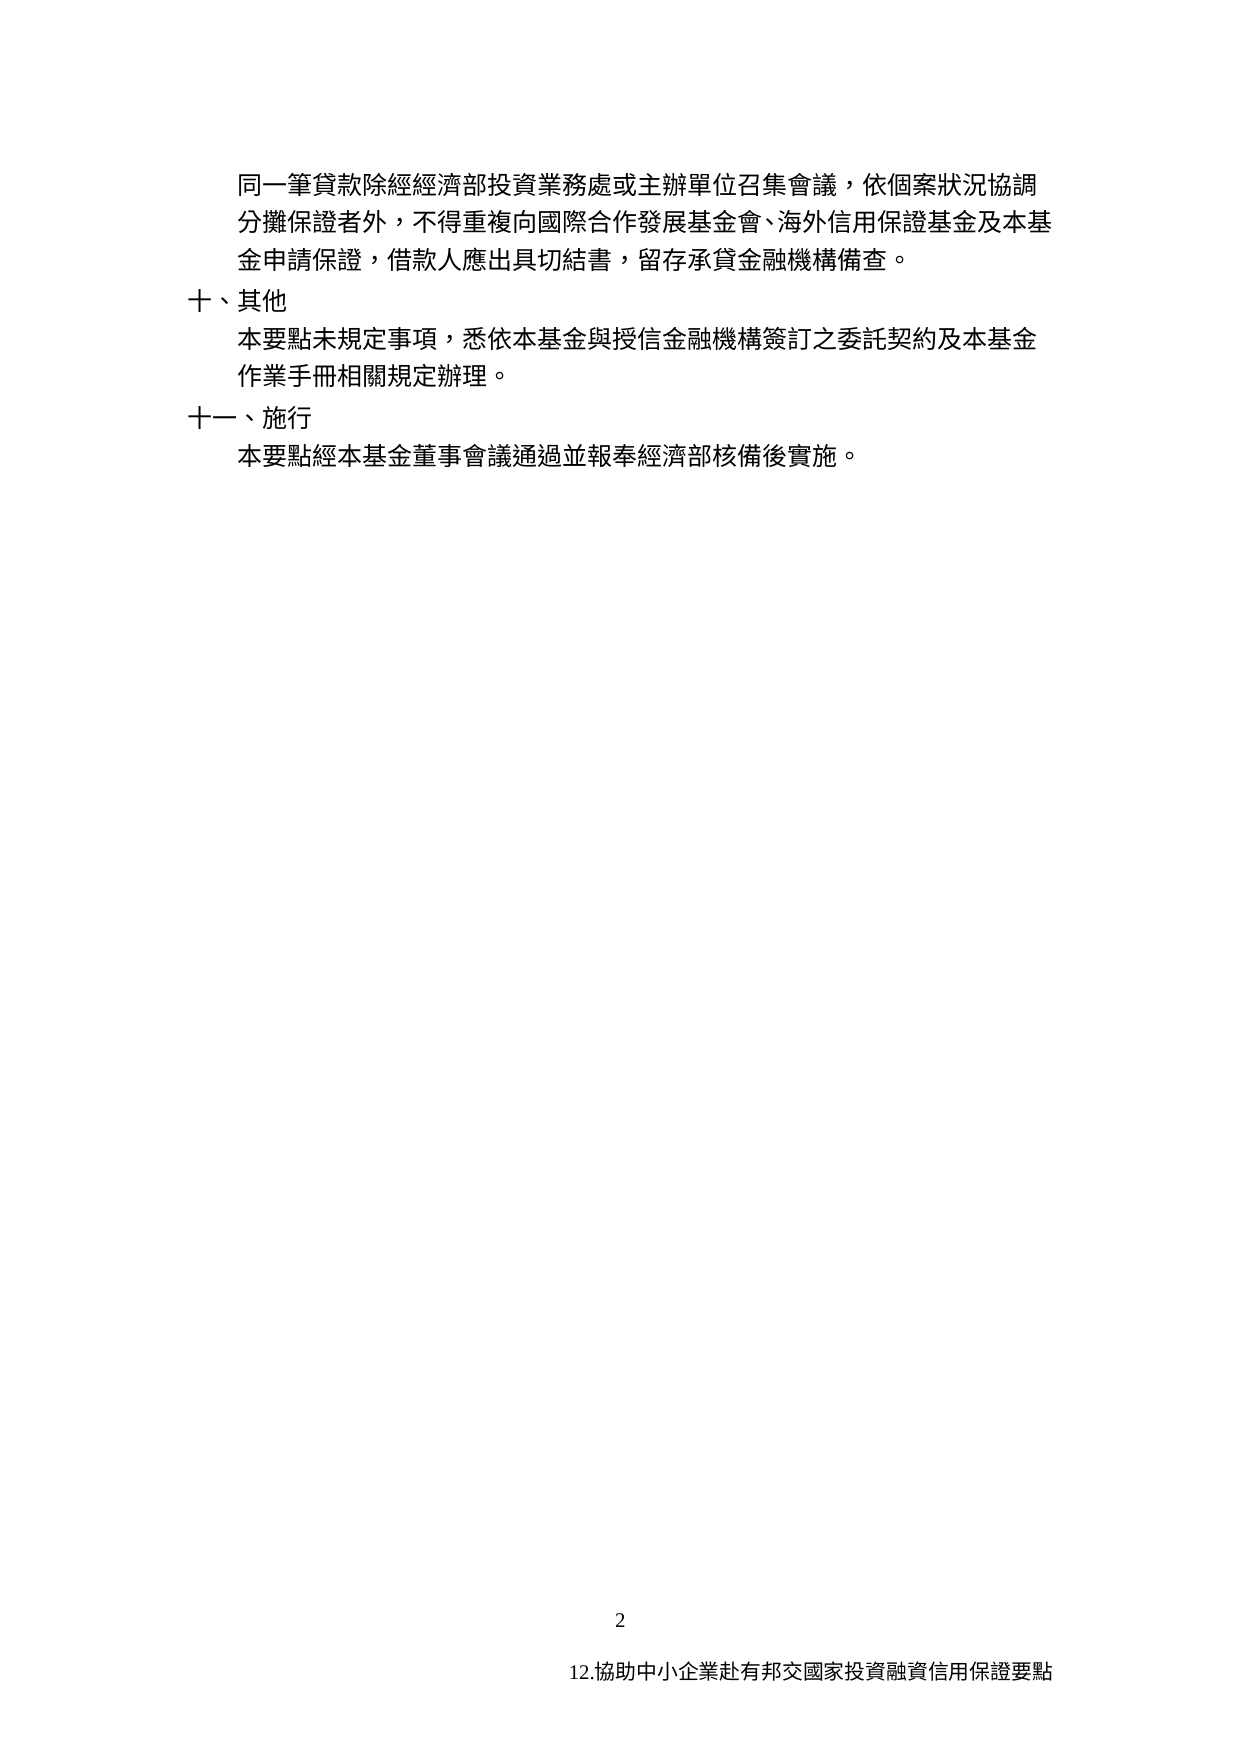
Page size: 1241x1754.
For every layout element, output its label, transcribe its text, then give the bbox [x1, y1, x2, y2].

text 本要點未規定事項，悉依本基金與授信金融機構簽訂之委託契約及本基金作業手冊相關規定辦理。 [237, 319, 1053, 394]
text 十、其他 [187, 277, 1053, 319]
text 同一筆貸款除經經濟部投資業務處或主辦單位召集會議，依個案狀況協調分攤保證者外，不得重複向國際合作發展基金會、海外信用保證基金及本基金申請保證，借款人應出具切結書，留存承貸金融機構備查。 [237, 164, 1053, 277]
text 十一、施行 [187, 394, 1053, 435]
text 本要點經本基金董事會議通過並報奉經濟部核備後實施。 [237, 435, 1053, 473]
